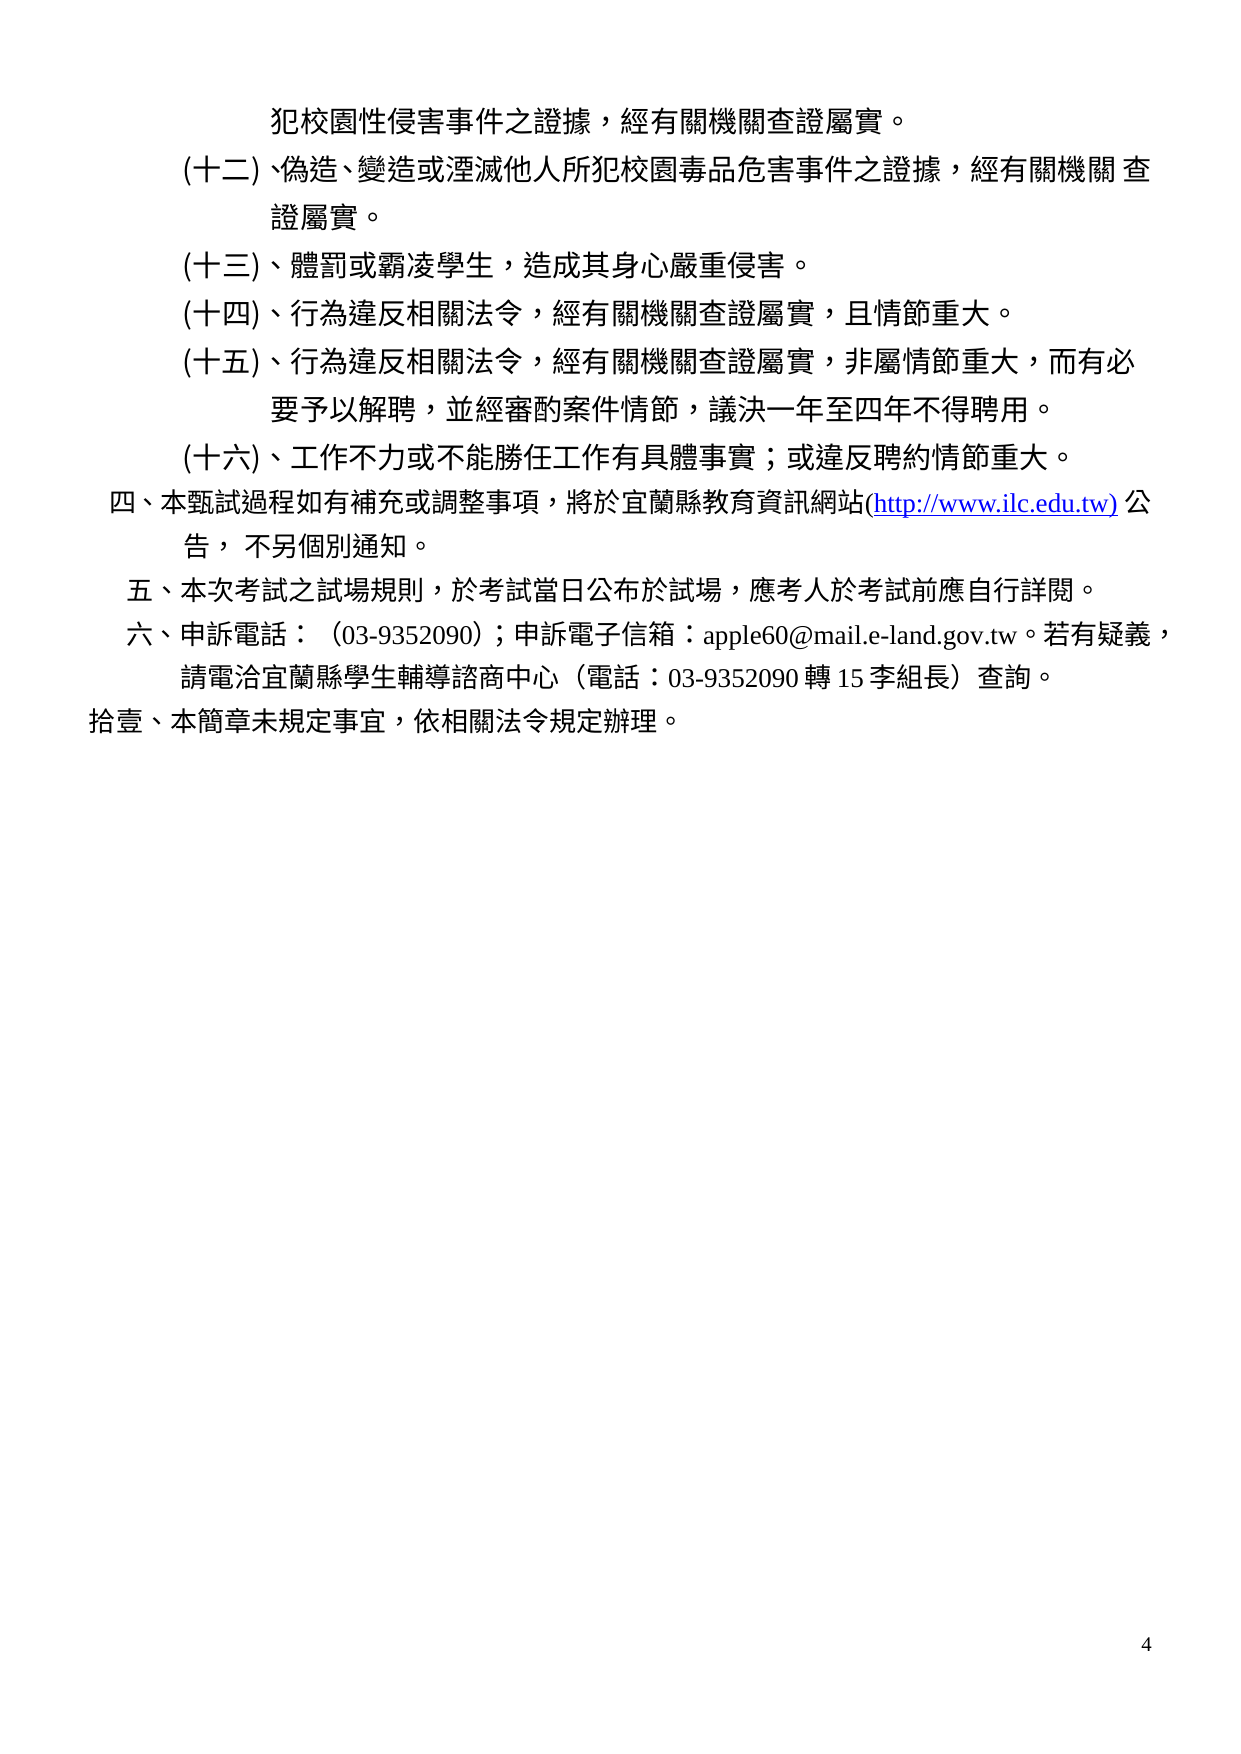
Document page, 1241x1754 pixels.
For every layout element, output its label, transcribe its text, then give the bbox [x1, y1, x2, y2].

text (十五)、行為違反相關法令，經有關機關查證屬實，非屬情節重大，而有必要予以解聘，並經審酌案件情節，議決一年至四年不得聘用。 [176, 334, 1152, 430]
text 拾壹、本簡章未規定事宜，依相關法令規定辦理。 [89, 697, 1152, 740]
text 五、本次考試之試場規則，於考試當日公布於試場，應考人於考試前應自行詳閱。 [126, 565, 1152, 609]
text 六、申訴電話：（03-9352090）；申訴電子信箱：apple60@mail.e-land.gov.tw。若有疑義，請電洽宜蘭縣學生輔導諮商中心（電話：03-9352090轉15李組長）查詢。 [126, 609, 1152, 697]
text (十三)、體罰或霸凌學生，造成其身心嚴重侵害。 [176, 238, 1152, 286]
text 四、本甄試過程如有補充或調整事項，將於宜蘭縣教育資訊網站(http://www.ilc.edu.tw) 公告， 不另個別通知。 [89, 478, 1152, 565]
text (十二)、偽造、變造或湮滅他人所犯校園毒品危害事件之證據，經有關機關 查證屬實。 [176, 142, 1152, 238]
text (十四)、行為違反相關法令，經有關機關查證屬實，且情節重大。 [176, 286, 1152, 334]
text (十六)、工作不力或不能勝任工作有具體事實；或違反聘約情節重大。 [176, 430, 1152, 478]
text 犯校園性侵害事件之證據，經有關機關查證屬實。 [176, 94, 1152, 142]
